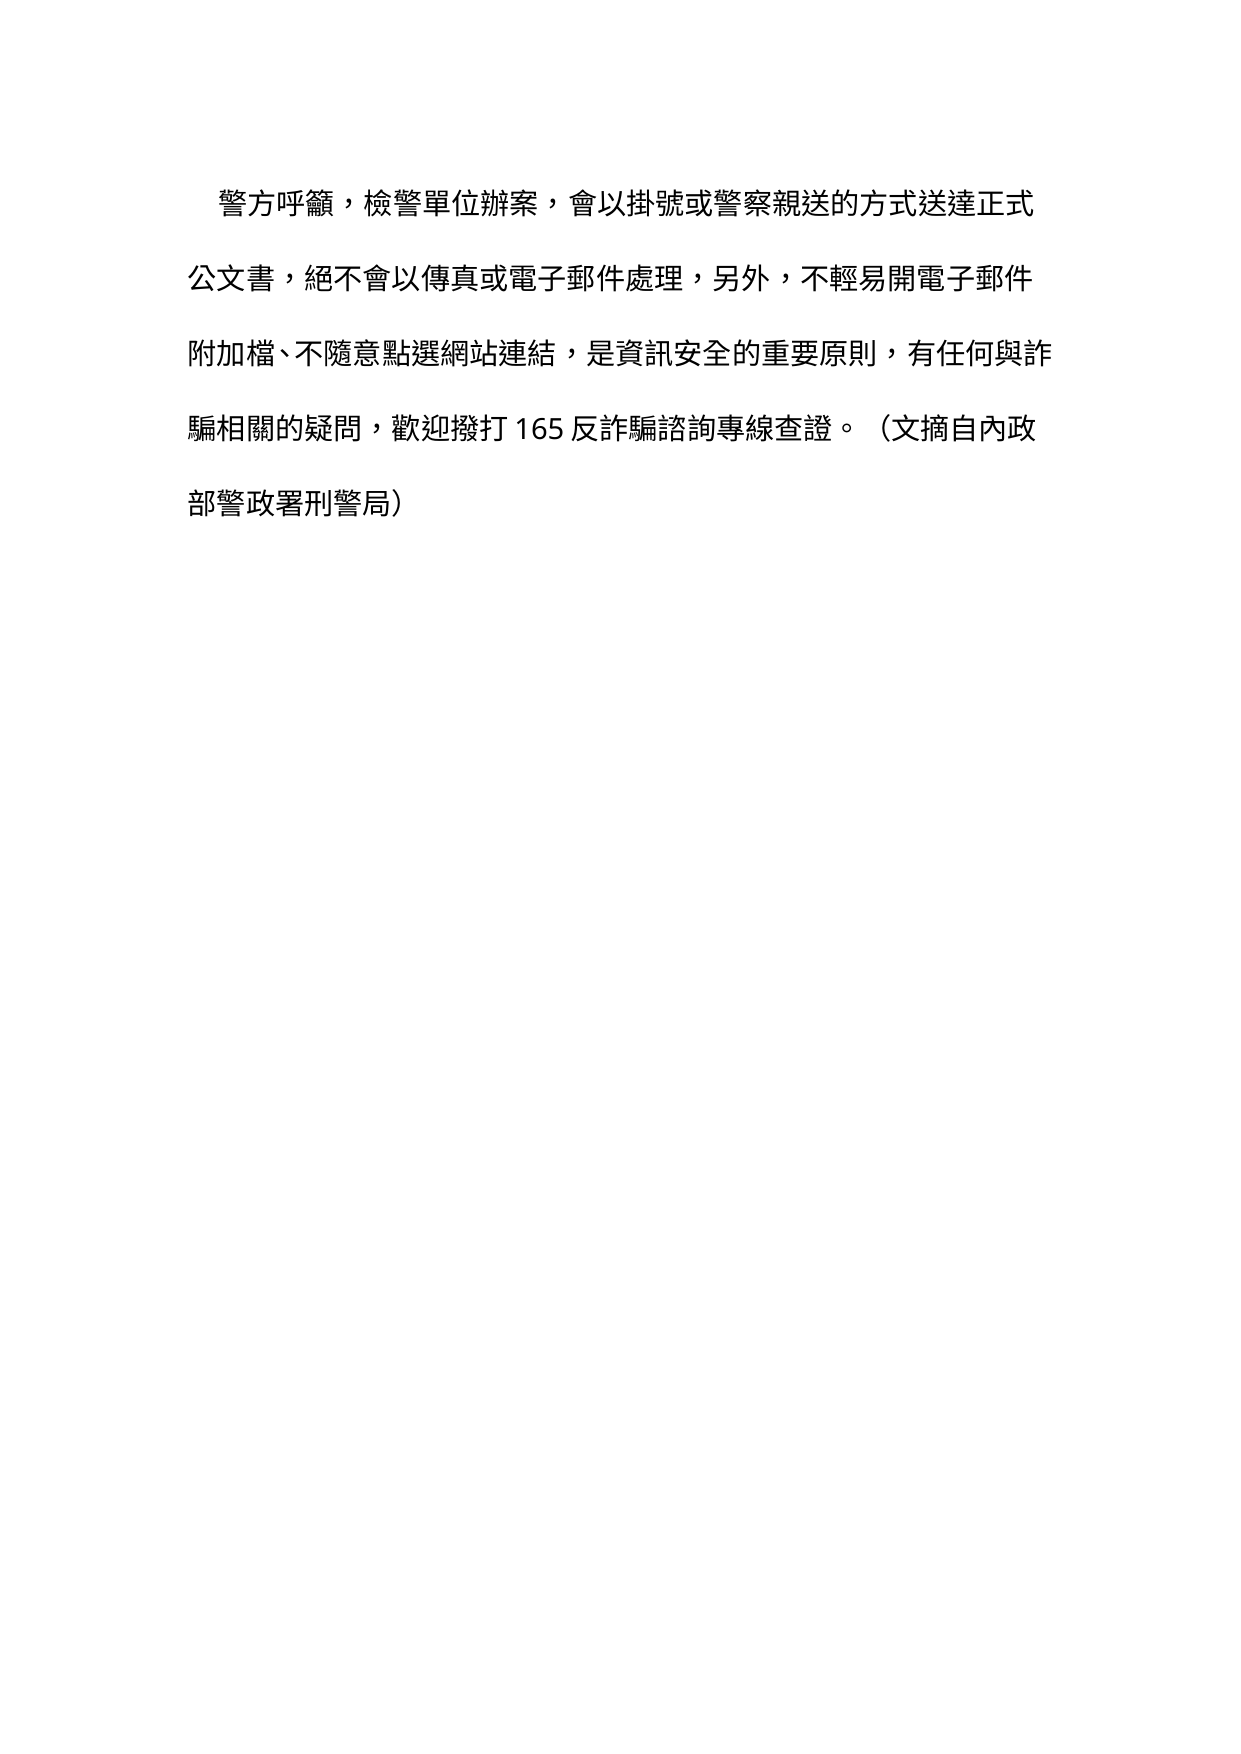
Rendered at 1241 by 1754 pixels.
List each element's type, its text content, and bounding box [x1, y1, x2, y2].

text 警方呼籲，檢警單位辦案，會以掛號或警察親送的方式送達正式公文書，絕不會以傳真或電子郵件處理，另外，不輕易開電子郵件附加檔、不隨意點選網站連結，是資訊安全的重要原則，有任何與詐騙相關的疑問，歡迎撥打165反詐騙諮詢專線查證。（文摘自內政部警政署刑警局） [187, 164, 1053, 539]
